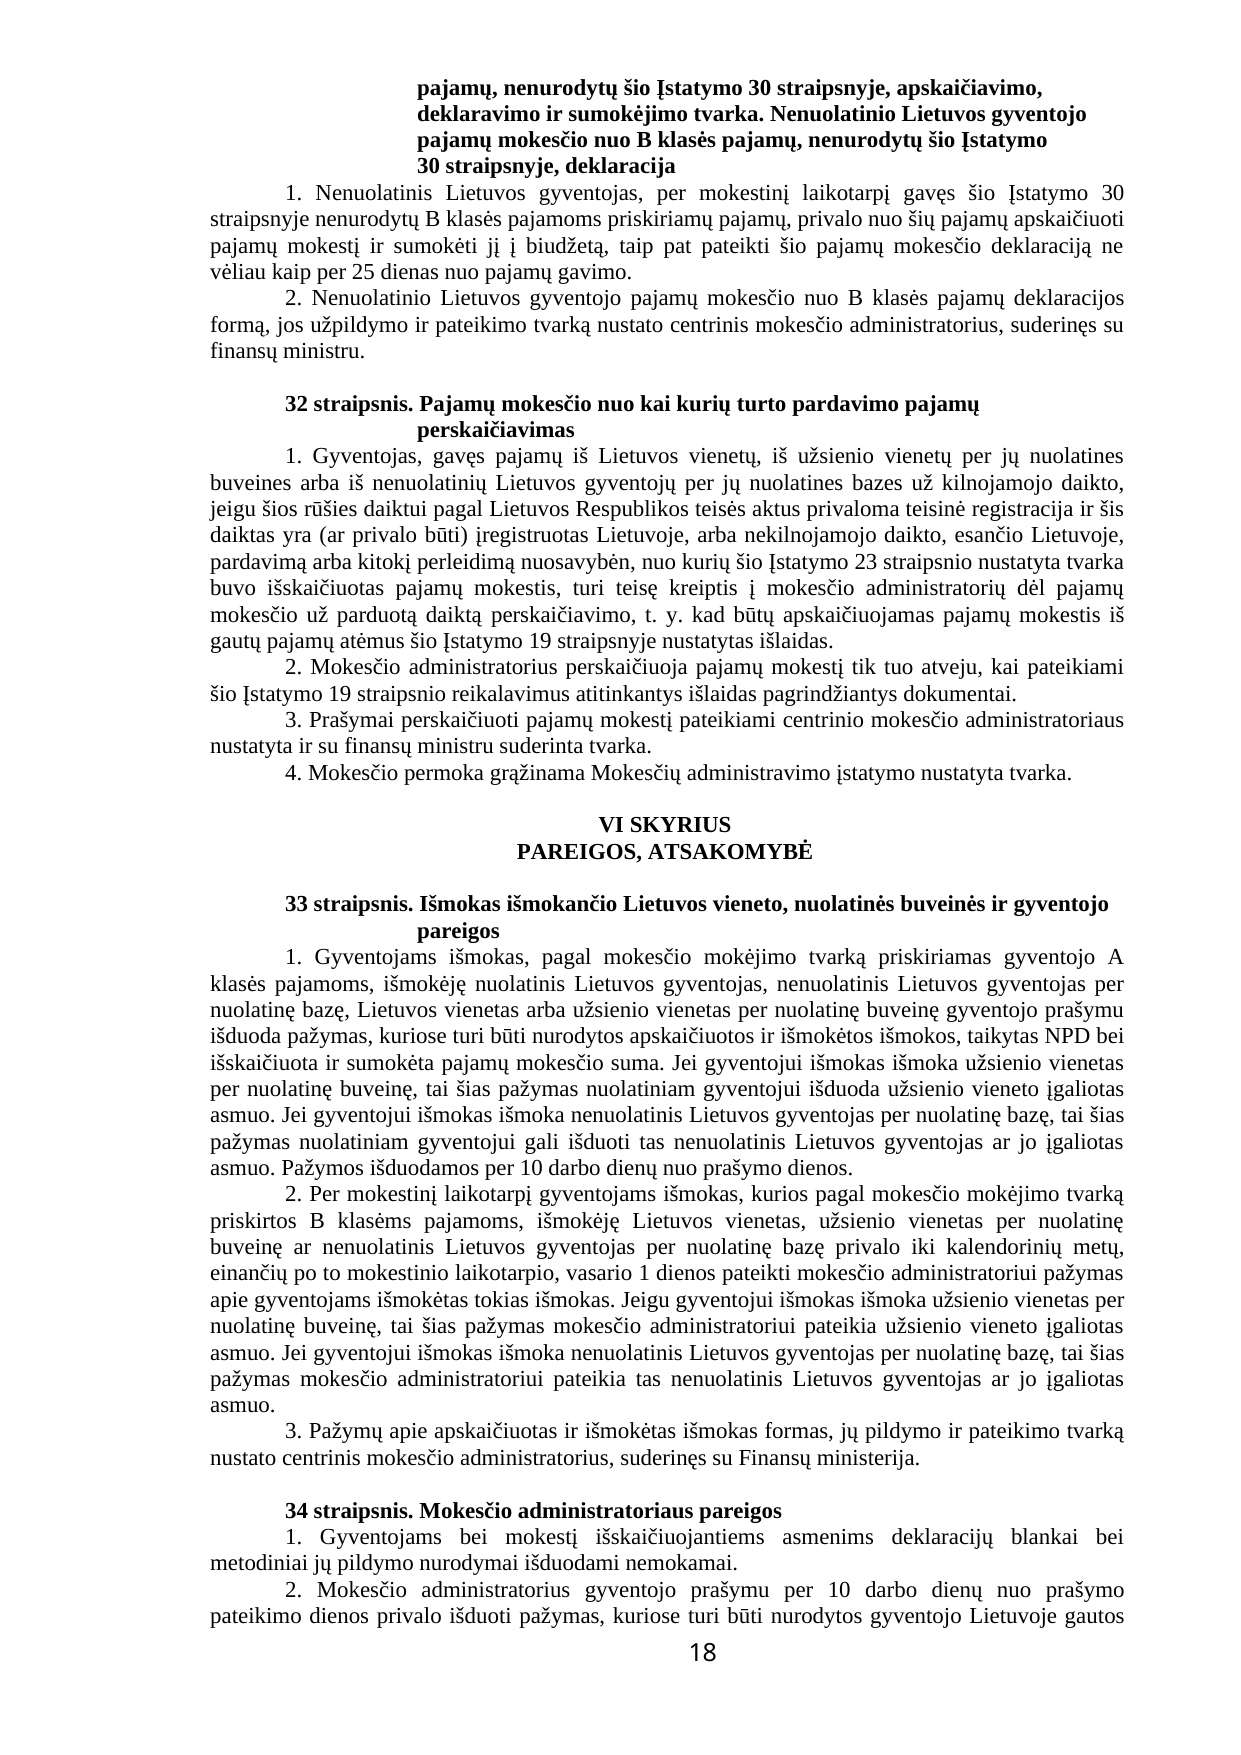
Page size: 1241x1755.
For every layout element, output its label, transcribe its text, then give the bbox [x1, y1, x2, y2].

text pareigos [417, 917, 1126, 943]
text 30 straipsnyje, deklaracija [417, 153, 1126, 179]
text deklaravimo ir sumokėjimo tvarka. Nenuolatinio Lietuvos gyventojo [417, 100, 1126, 126]
text PAREIGOS, ATSAKOMYBĖ [210, 838, 1126, 864]
text 1. Gyventojas, gavęs pajamų iš Lietuvos vienetų, iš užsienio vienetų per jų nuolatines buveines arba iš nenuolatinių Lietuvos gyventojų per jų nuolatines bazes už kilnojamojo daikto, jeigu šios rūšies daiktui pagal Lietuvos Respublikos teisės aktus privaloma teisinė registracija ir šis daiktas yra (ar privalo būti) įregistruotas Lietuvoje, arba nekilnojamojo daikto, esančio Lietuvoje, pardavimą arba kitokį perleidimą nuosavybėn, nuo kurių šio Įstatymo 23 straipsnio nustatyta tvarka buvo išskaičiuotas pajamų mokestis, turi teisę kreiptis į mokesčio administratorių dėl pajamų mokesčio už parduotą daiktą perskaičiavimo, t. y. kad būtų apskaičiuojamas pajamų mokestis iš gautų pajamų atėmus šio Įstatymo 19 straipsnyje nustatytas išlaidas. [210, 442, 1126, 653]
text perskaičiavimas [417, 416, 1126, 442]
text 33 straipsnis. Išmokas išmokančio Lietuvos vieneto, nuolatinės buveinės ir gyventojo [285, 891, 1126, 917]
text 1. Nenuolatinis Lietuvos gyventojas, per mokestinį laikotarpį gavęs šio Įstatymo 30 straipsnyje nenurodytų B klasės pajamoms priskiriamų pajamų, privalo nuo šių pajamų apskaičiuoti pajamų mokestį ir sumokėti jį į biudžetą, taip pat pateikti šio pajamų mokesčio deklaraciją ne vėliau kaip per 25 dienas nuo pajamų gavimo. [210, 179, 1126, 284]
text 2. Per mokestinį laikotarpį gyventojams išmokas, kurios pagal mokesčio mokėjimo tvarką priskirtos B klasėms pajamoms, išmokėję Lietuvos vienetas, užsienio vienetas per nuolatinę buveinę ar nenuolatinis Lietuvos gyventojas per nuolatinę bazę privalo iki kalendorinių metų, einančių po to mokestinio laikotarpio, vasario 1 dienos pateikti mokesčio administratoriui pažymas apie gyventojams išmokėtas tokias išmokas. Jeigu gyventojui išmokas išmoka užsienio vienetas per nuolatinę buveinę, tai šias pažymas mokesčio administratoriui pateikia užsienio vieneto įgaliotas asmuo. Jei gyventojui išmokas išmoka nenuolatinis Lietuvos gyventojas per nuolatinę bazę, tai šias pažymas mokesčio administratoriui pateikia tas nenuolatinis Lietuvos gyventojas ar jo įgaliotas asmuo. [210, 1180, 1126, 1418]
text 3. Pažymų apie apskaičiuotas ir išmokėtas išmokas formas, jų pildymo ir pateikimo tvarką nustato centrinis mokesčio administratorius, suderinęs su Finansų ministerija. [210, 1418, 1126, 1470]
text 2. Mokesčio administratorius perskaičiuoja pajamų mokestį tik tuo atveju, kai pateikiami šio Įstatymo 19 straipsnio reikalavimus atitinkantys išlaidas pagrindžiantys dokumentai. [210, 653, 1126, 706]
text 34 straipsnis. Mokesčio administratoriaus pareigos [210, 1497, 1126, 1523]
text VI SKYRIUS [210, 811, 1126, 838]
text pajamų, nenurodytų šio Įstatymo 30 straipsnyje, apskaičiavimo, [417, 73, 1126, 100]
text 2. Nenuolatinio Lietuvos gyventojo pajamų mokesčio nuo B klasės pajamų deklaracijos formą, jos užpildymo ir pateikimo tvarką nustato centrinis mokesčio administratorius, suderinęs su finansų ministru. [210, 284, 1126, 363]
text pajamų mokesčio nuo B klasės pajamų, nenurodytų šio Įstatymo [417, 126, 1126, 153]
text 1. Gyventojams išmokas, pagal mokesčio mokėjimo tvarką priskiriamas gyventojo A klasės pajamoms, išmokėję nuolatinis Lietuvos gyventojas, nenuolatinis Lietuvos gyventojas per nuolatinę bazę, Lietuvos vienetas arba užsienio vienetas per nuolatinę buveinę gyventojo prašymu išduoda pažymas, kuriose turi būti nurodytos apskaičiuotos ir išmokėtos išmokos, taikytas NPD bei išskaičiuota ir sumokėta pajamų mokesčio suma. Jei gyventojui išmokas išmoka užsienio vienetas per nuolatinę buveinę, tai šias pažymas nuolatiniam gyventojui išduoda užsienio vieneto įgaliotas asmuo. Jei gyventojui išmokas išmoka nenuolatinis Lietuvos gyventojas per nuolatinę bazę, tai šias pažymas nuolatiniam gyventojui gali išduoti tas nenuolatinis Lietuvos gyventojas ar jo įgaliotas asmuo. Pažymos išduodamos per 10 darbo dienų nuo prašymo dienos. [210, 943, 1126, 1180]
text 4. Mokesčio permoka grąžinama Mokesčių administravimo įstatymo nustatyta tvarka. [210, 759, 1126, 785]
text 1. Gyventojams bei mokestį išskaičiuojantiems asmenims deklaracijų blankai bei metodiniai jų pildymo nurodymai išduodami nemokamai. [210, 1523, 1126, 1576]
text 2. Mokesčio administratorius gyventojo prašymu per 10 darbo dienų nuo prašymo pateikimo dienos privalo išduoti pažymas, kuriose turi būti nurodytos gyventojo Lietuvoje gautos [210, 1576, 1126, 1628]
text 32 straipsnis. Pajamų mokesčio nuo kai kurių turto pardavimo pajamų [285, 390, 1126, 416]
text 3. Prašymai perskaičiuoti pajamų mokestį pateikiami centrinio mokesčio administratoriaus nustatyta ir su finansų ministru suderinta tvarka. [210, 706, 1126, 759]
